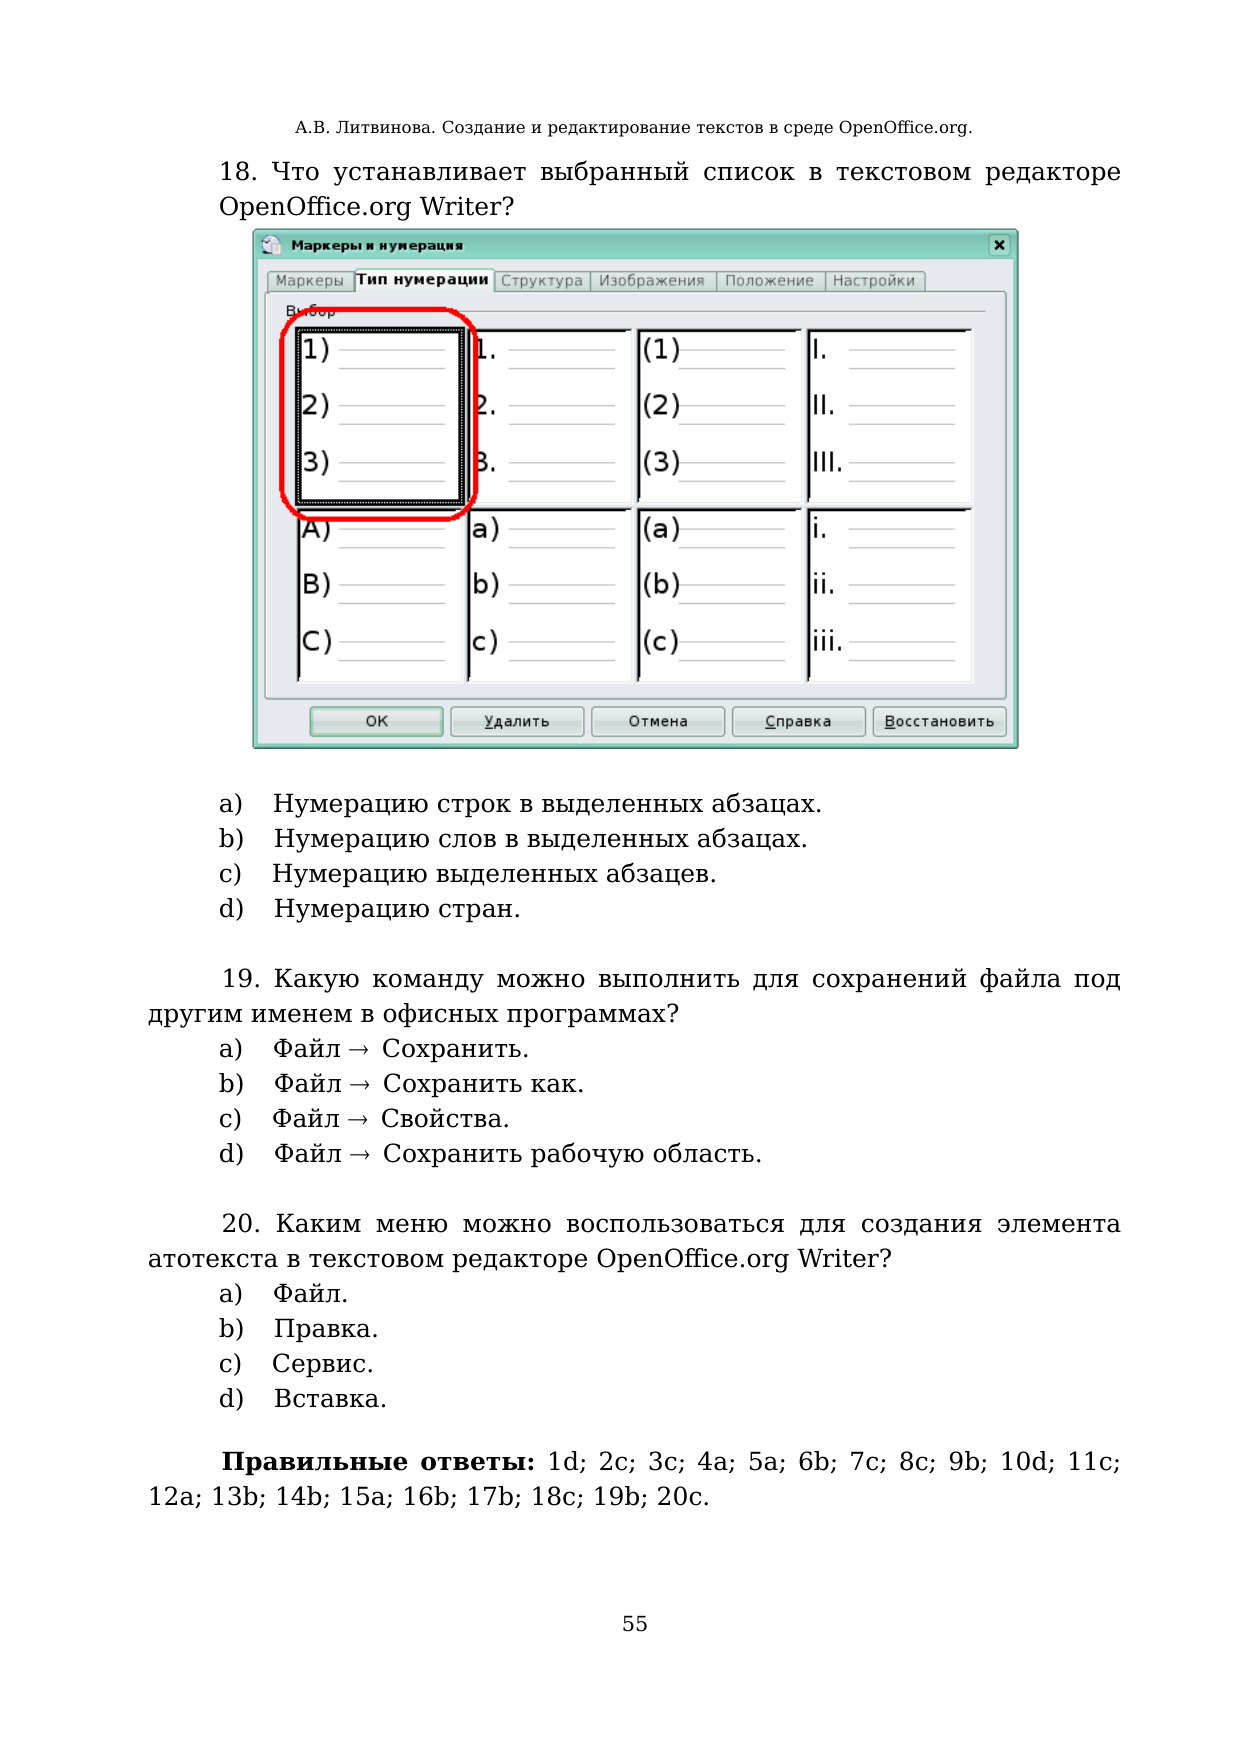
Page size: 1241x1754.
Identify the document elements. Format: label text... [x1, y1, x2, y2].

list Сервис. [148, 1349, 1122, 1378]
list Нумерацию строк в выделенных абзацах. [148, 789, 1122, 818]
text 19. Какую команду можно выполнить для сохранений файла под другим именем в офисных программах? [148, 964, 1122, 1028]
list Файл  Сохранить. [148, 1034, 1122, 1063]
list Правка. [148, 1314, 1122, 1343]
list Нумерацию слов в выделенных абзацах. [148, 824, 1122, 853]
list Нумерацию стран. [148, 894, 1122, 923]
text Правильные ответы: 1d; 2c; 3c; 4a; 5a; 6b; 7c; 8c; 9b; 10d; 11c; 12a; 13b; 14b; 15a; 16b; 17b; 18c; 19b; 20c. [148, 1447, 1122, 1511]
text 20. Каким меню можно воспользоваться для создания элемента атотекста в текстовом редакторе OpenOffice.org Writer? [148, 1209, 1122, 1273]
list Нумерацию выделенных абзацев. [148, 859, 1122, 888]
list Файл  Свойства. [148, 1104, 1122, 1133]
list Файл  Сохранить как. [148, 1069, 1122, 1098]
list Файл  Сохранить рабочую область. [148, 1139, 1122, 1168]
list Файл. [148, 1279, 1122, 1308]
list 18. Что устанавливает выбранный список в текстовом редакторе OpenOffice.org Writer? [148, 157, 1122, 221]
list Вставка. [148, 1384, 1122, 1413]
picture [251, 226, 1019, 749]
